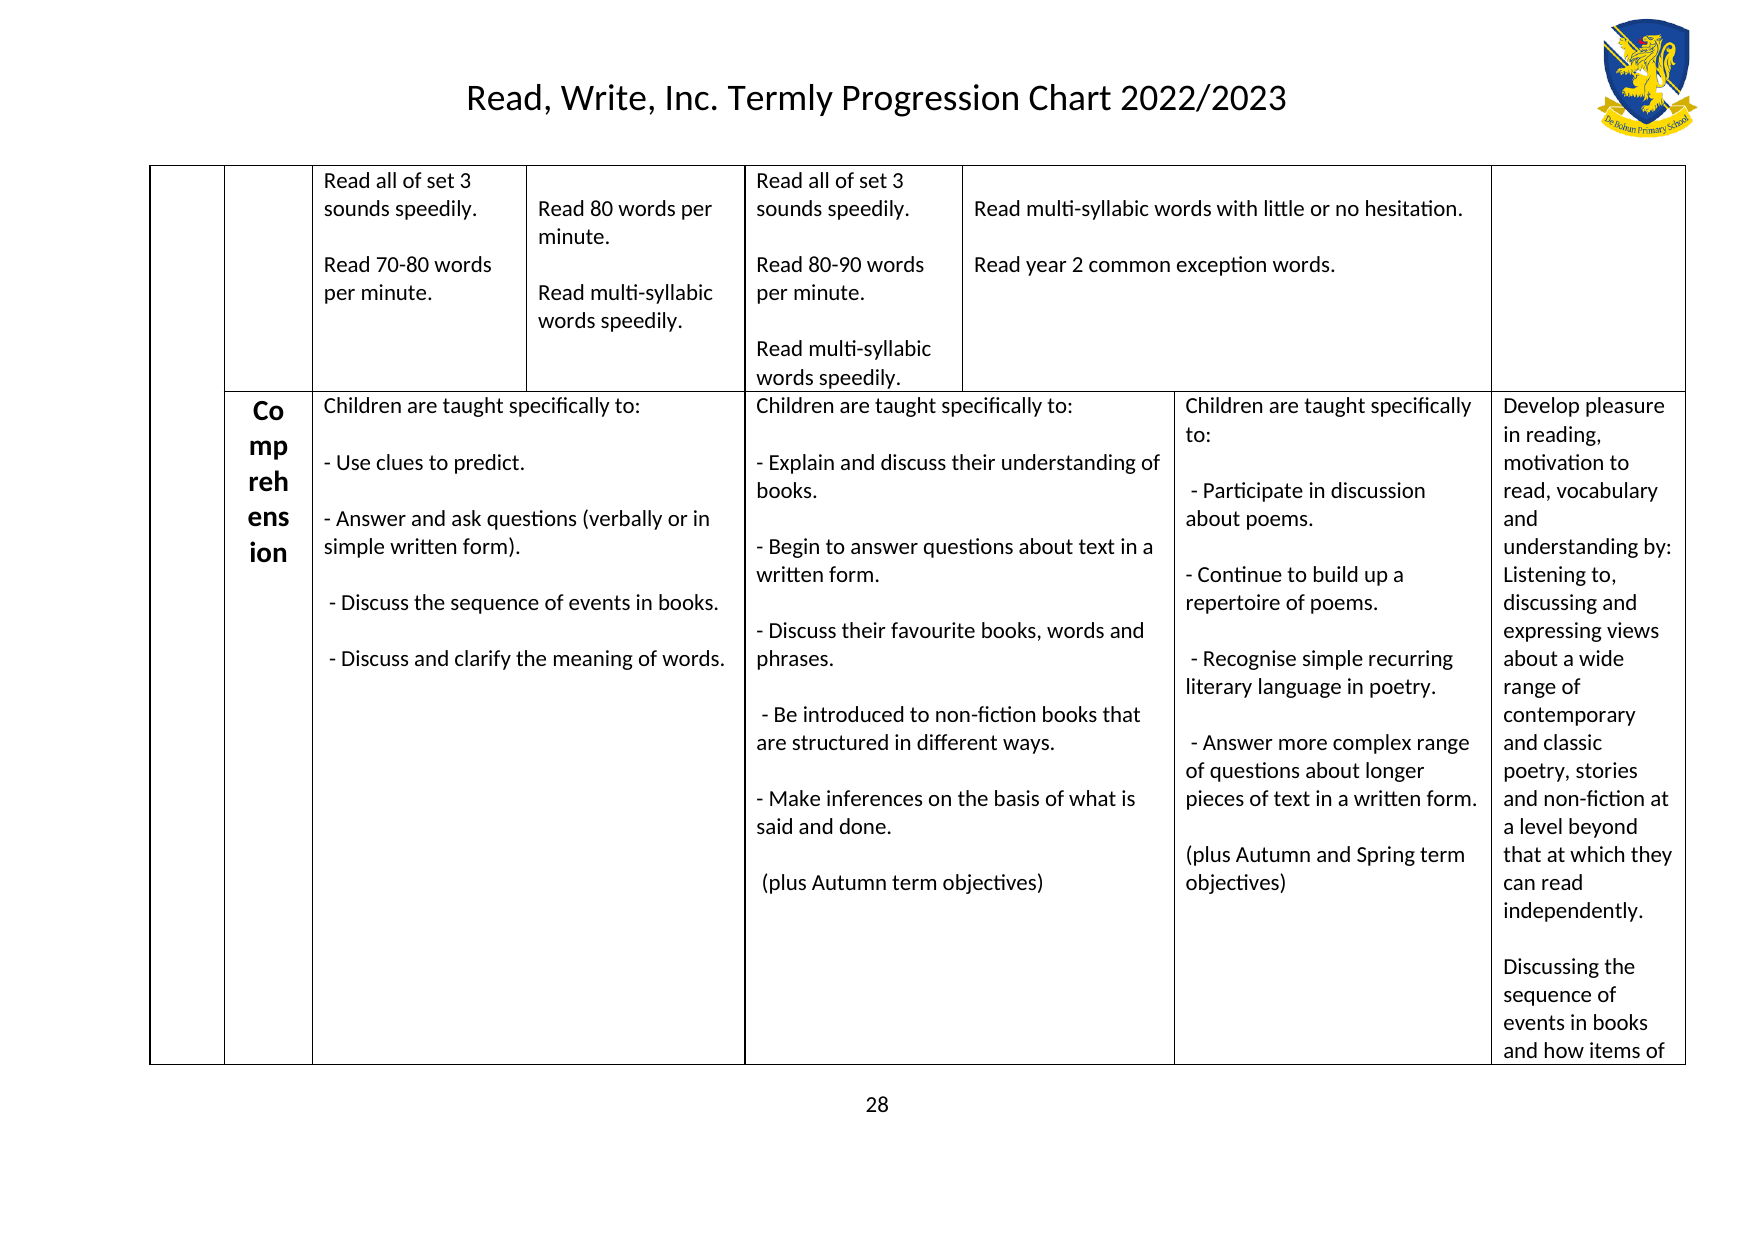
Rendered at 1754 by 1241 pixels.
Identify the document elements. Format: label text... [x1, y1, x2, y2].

table_cell Children are taught specifically to: - Participate in discussion about poems. - Continue to build up a repertoire of poems. - Recognise simple recurring literary language in poetry. - Answer more complex range of questions about longer pieces of text in a written form. (plus Autumn and Spring term objectives) [1175, 392, 1491, 1064]
table_cell Children are taught specifically to: - Explain and discuss their understanding of books. - Begin to answer questions about text in a written form. - Discuss their favourite books, words and phrases. - Be introduced to non-fiction books that are structured in different ways. - Make inferences on the basis of what is said and done. (plus Autumn term objectives) [746, 392, 1174, 1064]
table_cell Children are taught specifically to: - Use clues to predict. - Answer and ask questions (verbally or in simple written form). - Discuss the sequence of events in books. - Discuss and clarify the meaning of words. [313, 392, 744, 1064]
table_cell [151, 166, 224, 1064]
table_cell Read multi-syllabic words with little or no hesitation. Read year 2 common exception words. [963, 166, 1491, 391]
table_cell Read 80 words per minute. Read multi-syllabic words speedily. [527, 166, 744, 391]
table_cell Comprehension [225, 392, 312, 1064]
table_cell [1492, 166, 1685, 391]
table_cell Read all of set 3 sounds speedily. Read 70-80 words per minute. [313, 166, 526, 391]
table_cell Read all of set 3 sounds speedily. Read 80-90 words per minute. Read multi-syllabic words speedily. [746, 166, 962, 391]
table_cell Develop pleasure in reading, motivation to read, vocabulary and understanding by: Listening to, discussing and expressing views about a wide range of contemporary and classic poetry, stories and non-fiction at a level beyond that at which they can read independently. Discussing the sequence of events in books and how items of [1492, 392, 1685, 1064]
table_cell [225, 166, 312, 391]
